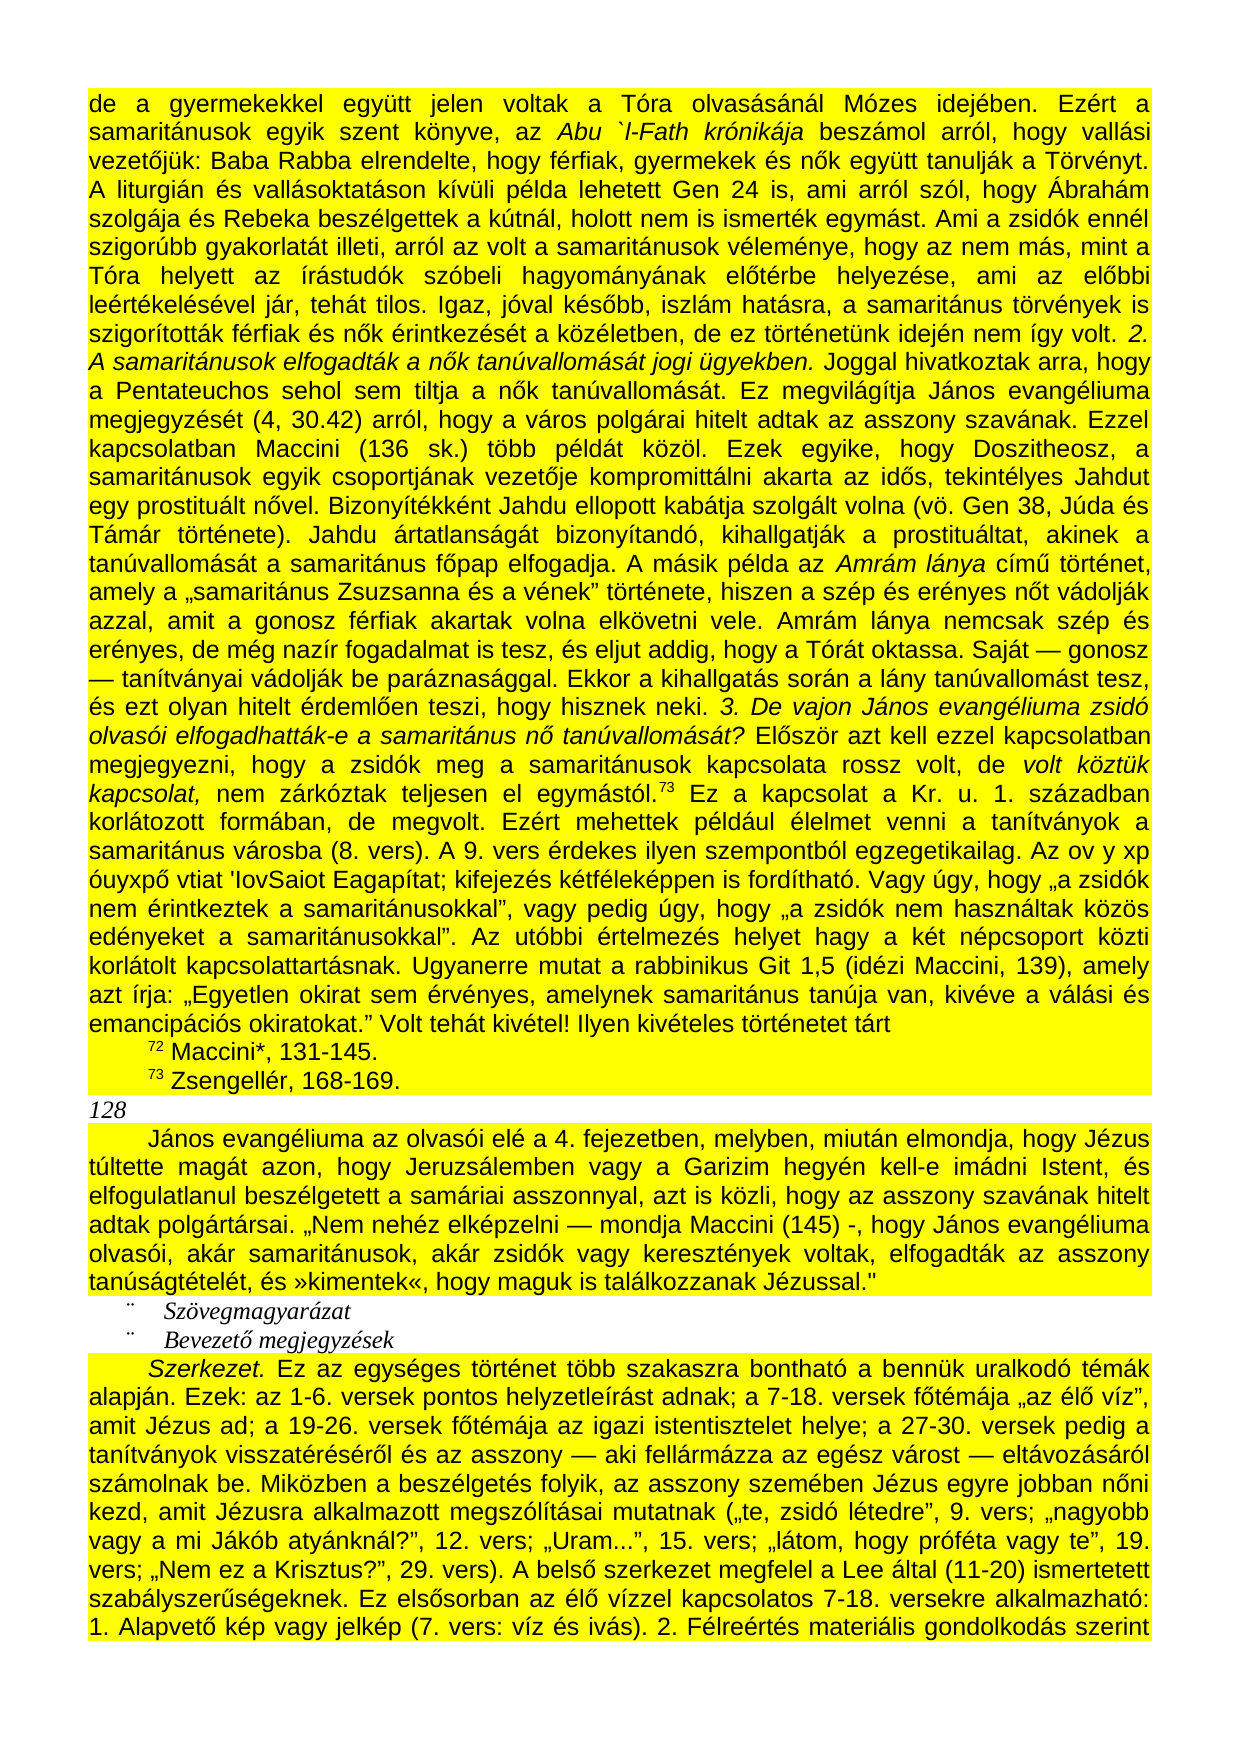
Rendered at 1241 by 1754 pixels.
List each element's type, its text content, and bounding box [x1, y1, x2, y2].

text de a gyermekekkel együtt jelen voltak a Tóra olvasásánál Mózes idejében. Ezért a samaritánusok egyik szent könyve, az Abu `l-Fath krónikája beszámol arról, hogy vallási vezetőjük: Baba Rabba elrendelte, hogy férfiak, gyermekek és nők együtt tanulják a Törvényt. A liturgián és vallásoktatáson kívüli példa lehetett Gen 24 is, ami arról szól, hogy Ábrahám szolgája és Rebeka beszélgettek a kútnál, holott nem is ismerték egymást. Ami a zsidók ennél szigorúbb gyakorlatát illeti, arról az volt a samaritánusok véleménye, hogy az nem más, mint a Tóra helyett az írástudók szóbeli hagyományának előtérbe helyezése, ami az előbbi leértékelésével jár, tehát tilos. Igaz, jóval később, iszlám hatásra, a samaritánus törvények is szigorították férfiak és nők érintkezését a közéletben, de ez történetünk idején nem így volt. 2. A samaritánusok elfogadták a nők tanúvallomását jogi ügyekben. Joggal hivatkoztak arra, hogy a Pentateuchos sehol sem tiltja a nők tanúvallomását. Ez megvilágítja János evangéliuma megjegyzését (4, 30.42) arról, hogy a város polgárai hitelt adtak az asszony szavának. Ezzel kapcsolatban Maccini (136 sk.) több példát közöl. Ezek egyike, hogy Doszitheosz, a samaritánusok egyik csoportjának vezetője kompromittálni akarta az idős, tekintélyes Jahdut egy prostituált nővel. Bizonyítékként Jahdu ellopott kabátja szolgált volna (vö. Gen 38, Júda és Támár története). Jahdu ártatlanságát bizonyítandó, kihallgatják a prostituáltat, akinek a tanúvallomását a samaritánus főpap elfogadja. A másik példa az Amrám lánya című történet, amely a „samaritánus Zsuzsanna és a vének” története, hiszen a szép és erényes nőt vádolják azzal, amit a gonosz férfiak akartak volna elkövetni vele. Amrám lánya nemcsak szép és erényes, de még nazír fogadalmat is tesz, és eljut addig, hogy a Tórát oktassa. Saját — gonosz — tanítványai vádolják be paráznasággal. Ekkor a kihallgatás során a lány tanúvallomást tesz, és ezt olyan hitelt érdemlően teszi, hogy hisznek neki. 3. De vajon János evangéliuma zsidó olvasói elfogadhatták-e a samaritánus nő tanúvallomását? Először azt kell ezzel kapcsolatban megjegyezni, hogy a zsidók meg a samaritánusok kapcsolata rossz volt, de volt köztük kapcsolat, nem zárkóztak teljesen el egymástól.73 Ez a kapcsolat a Kr. u. 1. században korlátozott formában, de megvolt. Ezért mehettek például élelmet venni a tanítványok a samaritánus városba (8. vers). A 9. vers érdekes ilyen szempontból egzegetikailag. Az ov y xp óuyxpő vtiat 'IovSaiot Eagapítat; kifejezés kétféleképpen is fordítható. Vagy úgy, hogy „a zsidók nem érintkeztek a samaritánusokkal”, vagy pedig úgy, hogy „a zsidók nem használtak közös edényeket a samaritánusokkal”. Az utóbbi értelmezés helyet hagy a két népcsoport közti korlátolt kapcsolattartásnak. Ugyanerre mutat a rabbinikus Git 1,5 (idézi Maccini, 139), amely azt írja: „Egyetlen okirat sem érvényes, amelynek samaritánus tanúja van, kivéve a válási és emancipációs okiratokat.” Volt tehát kivétel! Ilyen kivételes történetet tárt [88, 88, 1152, 1037]
text János evangéliuma az olvasói elé a 4. fejezetben, melyben, miután elmondja, hogy Jézus túltette magát azon, hogy Jeruzsálemben vagy a Garizim hegyén kell-e imádni Istent, és elfogulatlanul beszélgetett a samáriai asszonnyal, azt is közli, hogy az asszony szavának hitelt adtak polgártársai. „Nem nehéz elképzelni ― mondja Maccini (145) -, hogy János evangéliuma olvasói, akár samaritánusok, akár zsidók vagy keresztények voltak, elfogadták az asszony tanúságtételét, és »kimentek«, hogy maguk is találkozzanak Jézussal." [88, 1123, 1152, 1296]
text 73 Zsengellér, 168-169. [88, 1066, 1152, 1095]
list Bevezető megjegyzések [126, 1325, 1152, 1353]
text 128 [88, 1095, 1152, 1123]
list Szövegmagyarázat [126, 1296, 1152, 1325]
text Szerkezet. Ez az egységes történet több szakaszra bontható a bennük uralkodó témák alapján. Ezek: az 1-6. versek pontos helyzetleírást adnak; a 7-18. versek főtémája „az élő víz”, amit Jézus ad; a 19-26. versek főtémája az igazi istentisztelet helye; a 27-30. versek pedig a tanítványok visszatéréséről és az asszony ― aki fellármázza az egész várost ― eltávozásáról számolnak be. Miközben a beszélgetés folyik, az asszony szemében Jézus egyre jobban nőni kezd, amit Jézusra alkalmazott megszólításai mutatnak („te, zsidó létedre”, 9. vers; „nagyobb vagy a mi Jákób atyánknál?”, 12. vers; „Uram...”, 15. vers; „látom, hogy próféta vagy te”, 19. vers; „Nem ez a Krisztus?”, 29. vers). A belső szerkezet megfelel a Lee által (11-20) ismertetett szabályszerűségeknek. Ez elsősorban az élő vízzel kapcsolatos 7-18. versekre alkalmazható: 1. Alapvető kép vagy jelkép (7. vers: víz és ivás). 2. Félreértés materiális gondolkodás szerint [88, 1353, 1152, 1641]
text 72 Maccini*, 131-145. [88, 1037, 1152, 1066]
